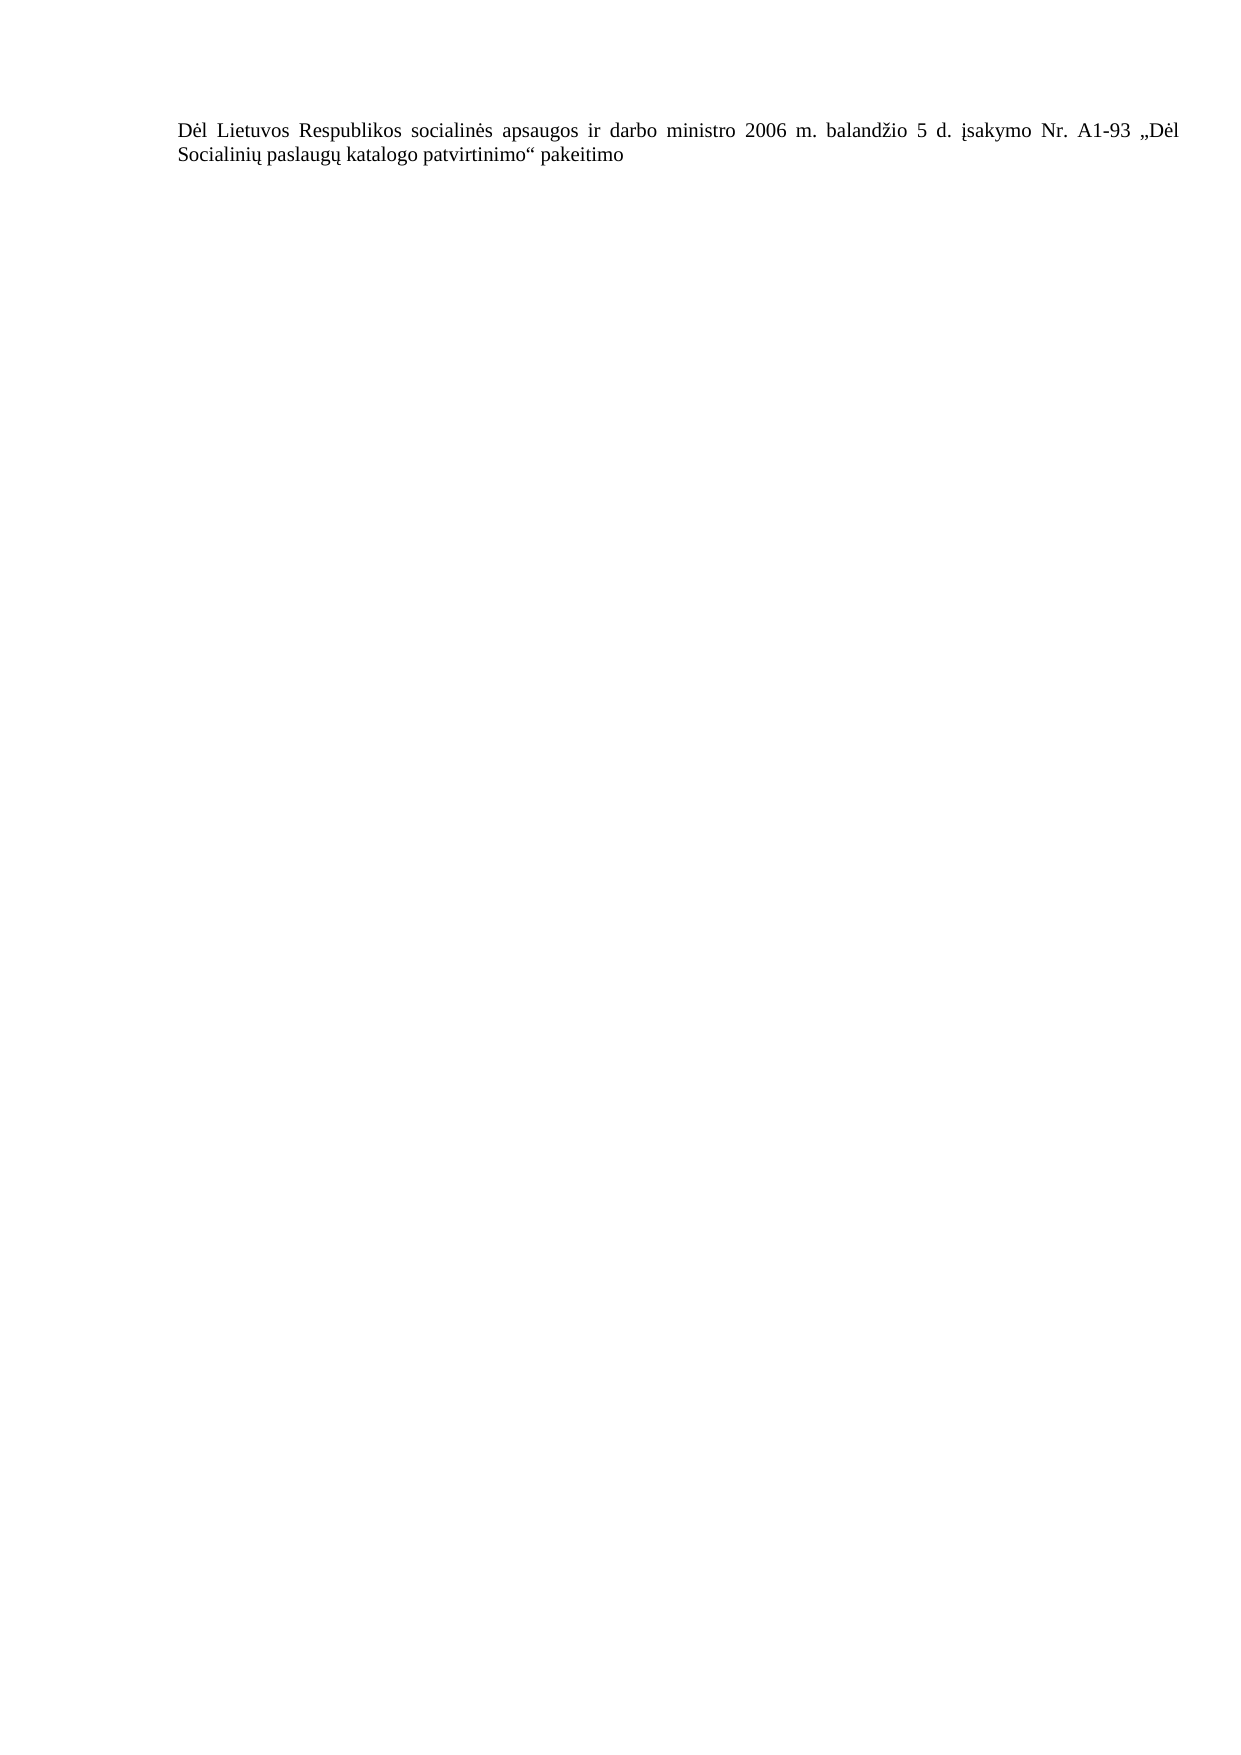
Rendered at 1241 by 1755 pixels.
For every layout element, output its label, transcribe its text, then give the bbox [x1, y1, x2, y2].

text Dėl Lietuvos Respublikos socialinės apsaugos ir darbo ministro 2006 m. balandžio 5 d. įsakymo Nr. A1-93 „Dėl Socialinių paslaugų katalogo patvirtinimo“ pakeitimo [177, 118, 1181, 166]
